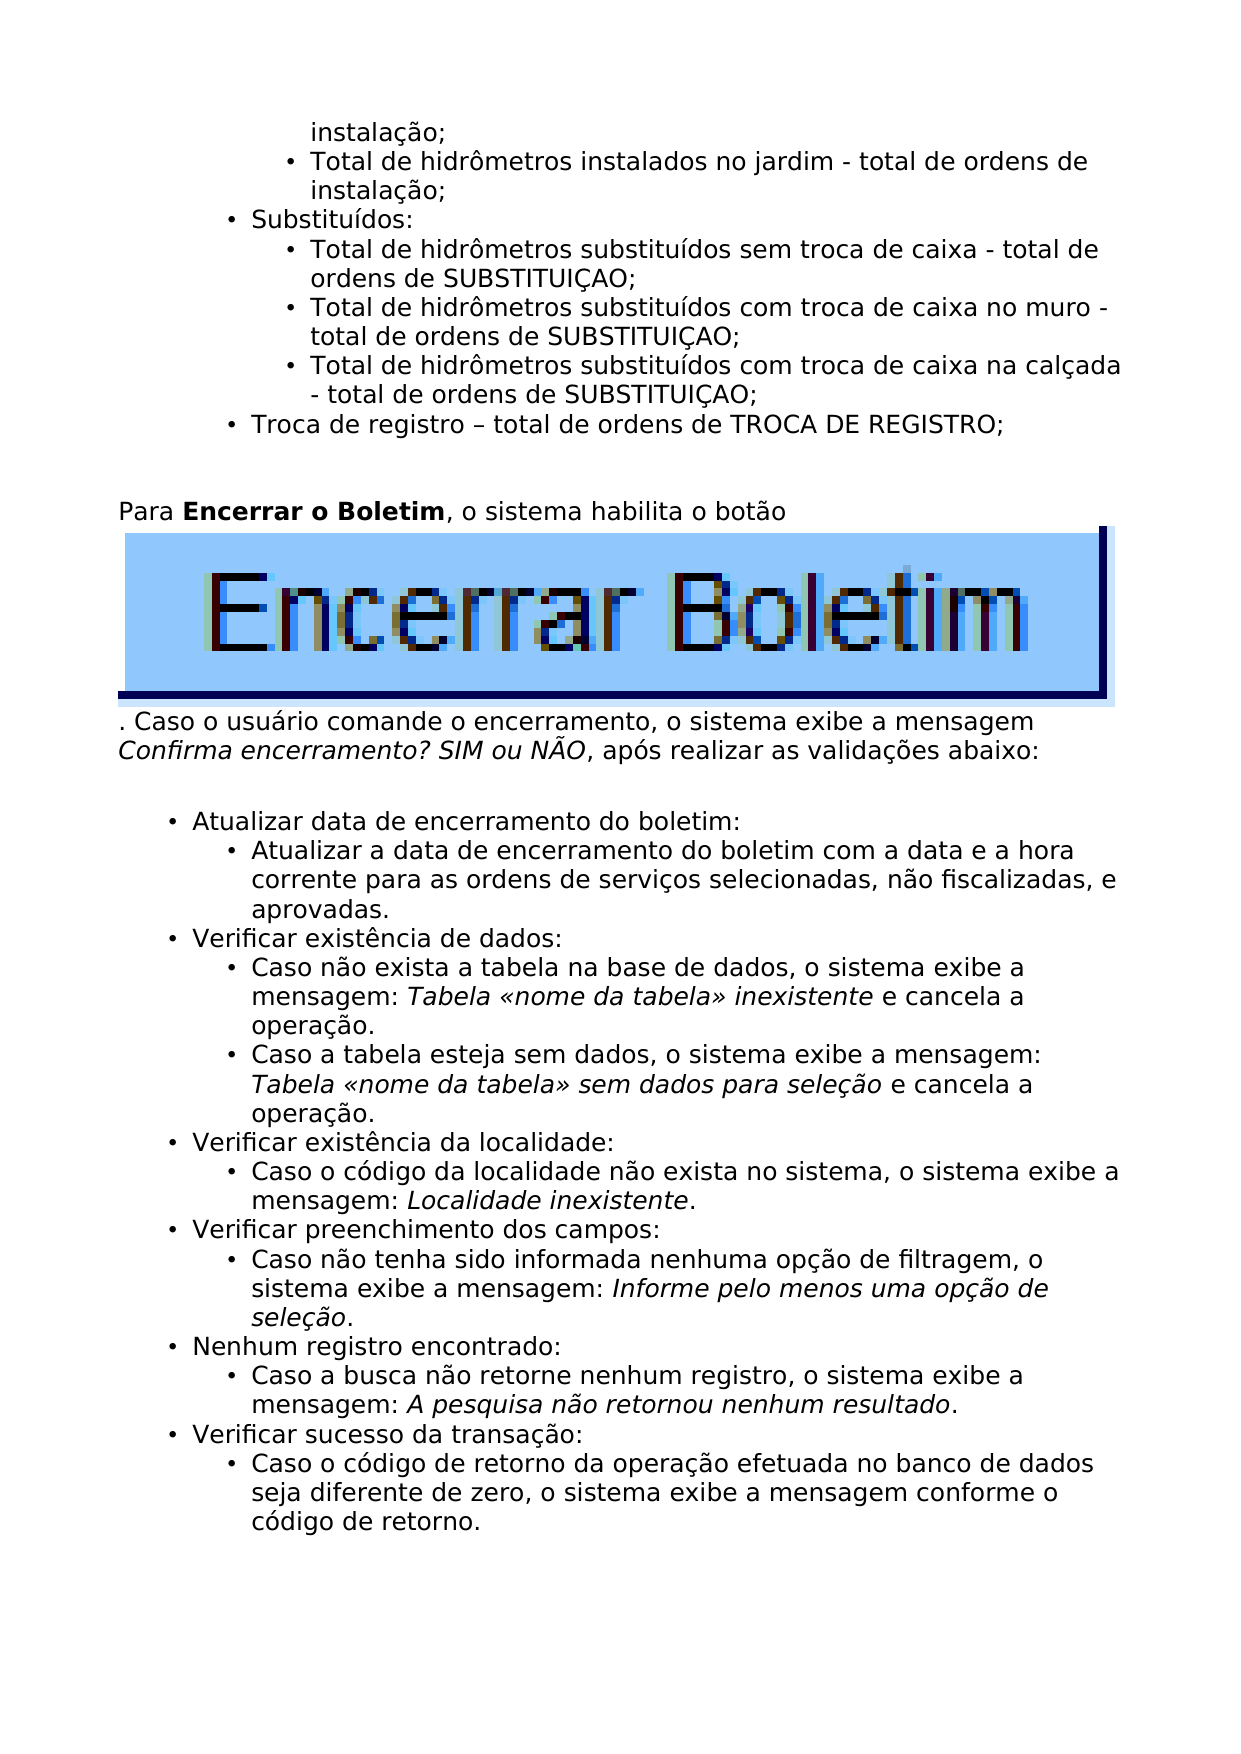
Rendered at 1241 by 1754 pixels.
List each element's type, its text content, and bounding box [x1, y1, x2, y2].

list Substituídos: [236, 206, 1122, 235]
list Atualizar data de encerramento do boletim: [177, 807, 1122, 837]
list Nenhum registro encontrado: [177, 1332, 1122, 1362]
list Caso não tenha sido informada nenhuma opção de filtragem, o sistema exibe a mensagem: Informe pelo menos uma opção de seleção. [236, 1245, 1122, 1332]
list Verificar sucesso da transação: [177, 1420, 1122, 1449]
list Caso o código da localidade não exista no sistema, o sistema exibe a mensagem: Localidade inexistente. [236, 1157, 1122, 1216]
list Caso a busca não retorne nenhum registro, o sistema exibe a mensagem: A pesquisa não retornou nenhum resultado. [236, 1362, 1122, 1420]
list Caso o código de retorno da operação efetuada no banco de dados seja diferente de zero, o sistema exibe a mensagem conforme o código de retorno. [236, 1449, 1122, 1537]
text Para Encerrar o Boletim, o sistema habilita o botão [118, 498, 1122, 526]
list Total de hidrômetros substituídos com troca de caixa no muro - total de ordens de SUBSTITUIÇAO; [295, 293, 1122, 351]
list Total de hidrômetros substituídos sem troca de caixa - total de ordens de SUBSTITUIÇAO; [295, 235, 1122, 293]
list Troca de registro – total de ordens de TROCA DE REGISTRO; [236, 410, 1122, 468]
list Caso não exista a tabela na base de dados, o sistema exibe a mensagem: Tabela «nome da tabela» inexistente e cancela a operação. [236, 953, 1122, 1041]
list Total de hidrômetros substituídos com troca de caixa na calçada - total de ordens de SUBSTITUIÇAO; [295, 351, 1122, 410]
list Total de hidrômetros instalados no jardim - total de ordens de instalação; [295, 147, 1122, 206]
list Caso a tabela esteja sem dados, o sistema exibe a mensagem: Tabela «nome da tabela» sem dados para seleção e cancela a operação. [236, 1041, 1122, 1128]
list instalação; [295, 118, 1122, 147]
picture [118, 526, 1123, 707]
list Atualizar a data de encerramento do boletim com a data e a hora corrente para as ordens de serviços selecionadas, não fiscalizadas, e aprovadas. [236, 837, 1122, 924]
list Verificar preenchimento dos campos: [177, 1216, 1122, 1245]
list Verificar existência de dados: [177, 924, 1122, 953]
text . Caso o usuário comande o encerramento, o sistema exibe a mensagem Confirma encerramento? SIM ou NÃO, após realizar as validações abaixo: [118, 707, 1122, 765]
list Verificar existência da localidade: [177, 1128, 1122, 1157]
